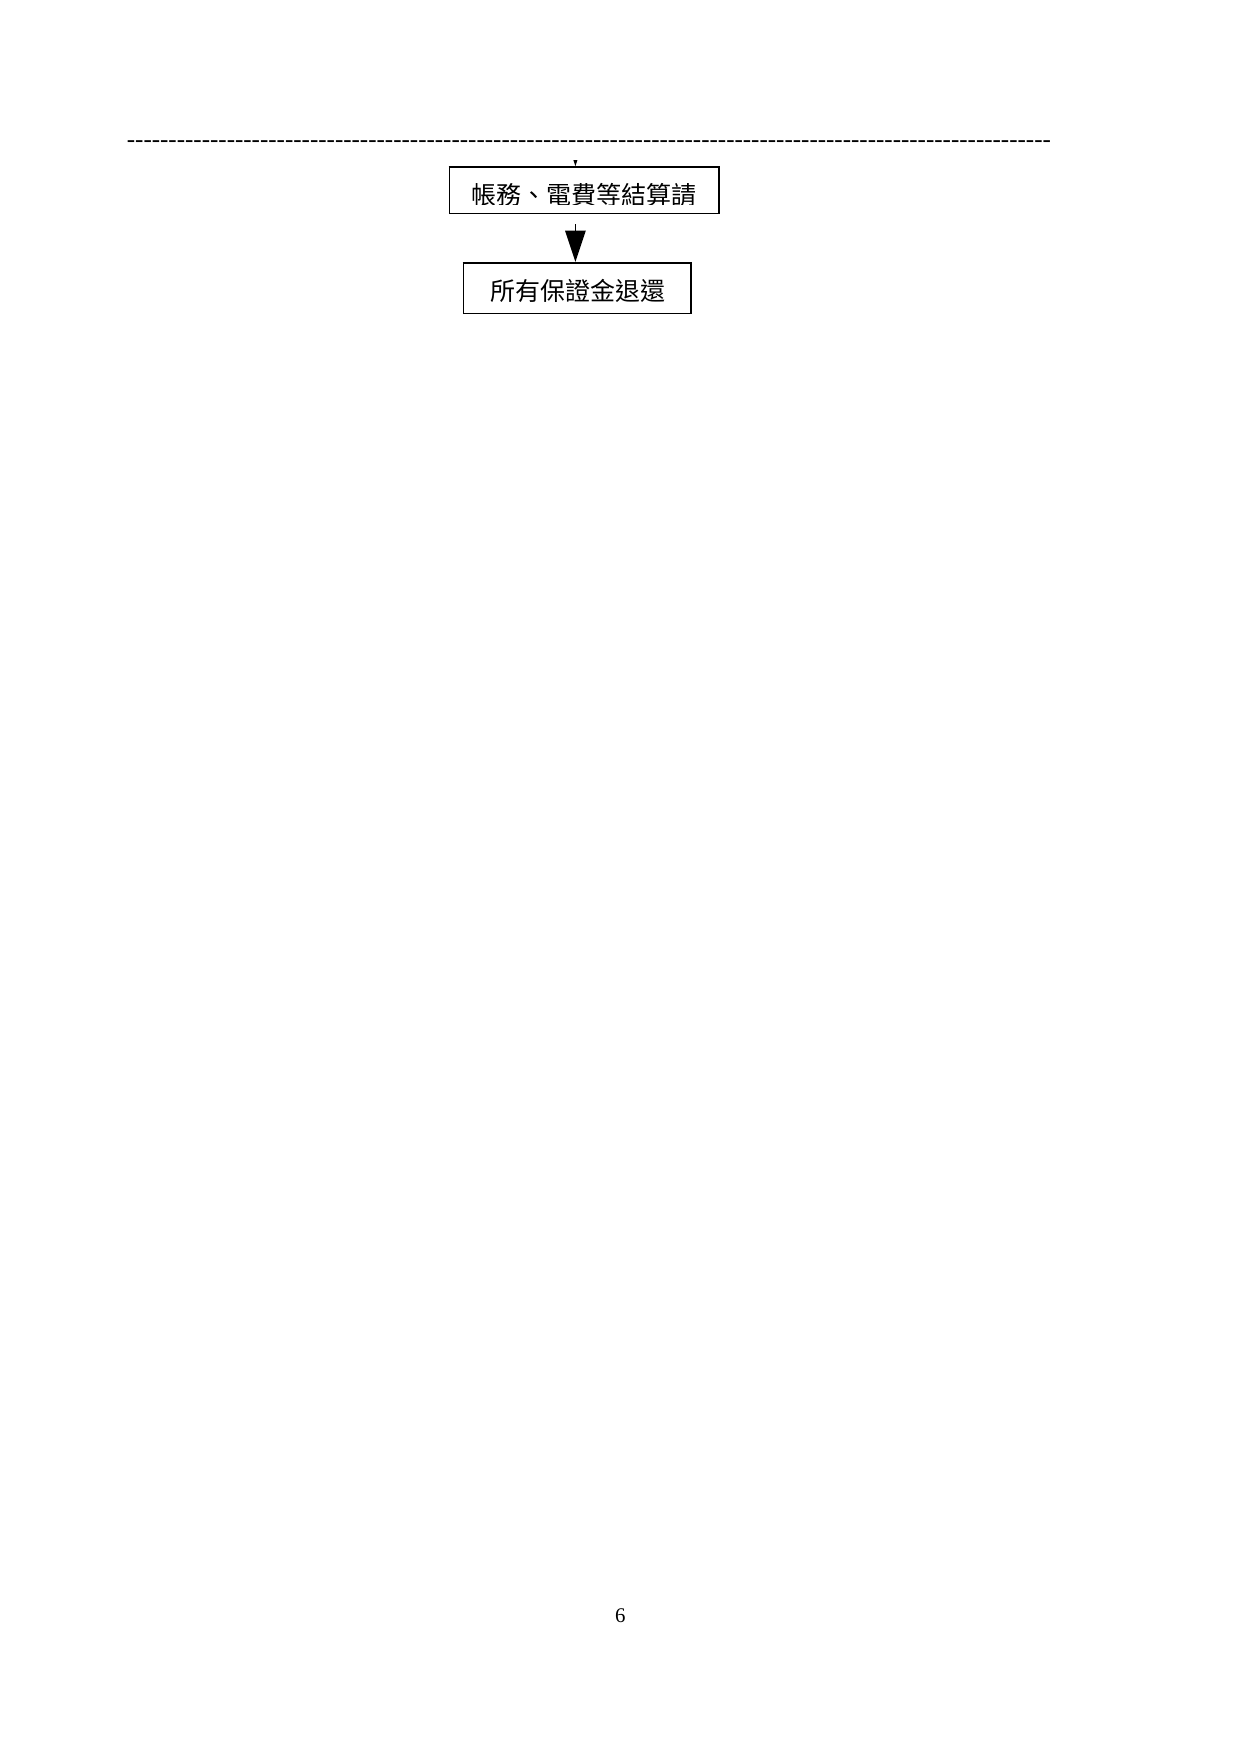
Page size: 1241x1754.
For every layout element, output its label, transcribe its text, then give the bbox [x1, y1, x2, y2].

text 結案階段 [450, 168, 718, 213]
text 帳務、電費等結算請款 [465, 175, 703, 205]
text 所有保證金退還 [479, 271, 675, 305]
text 結案階段 [100, 96, 1140, 160]
text --------------------------------------------------------------------------------------------------------------- [127, 124, 1054, 152]
